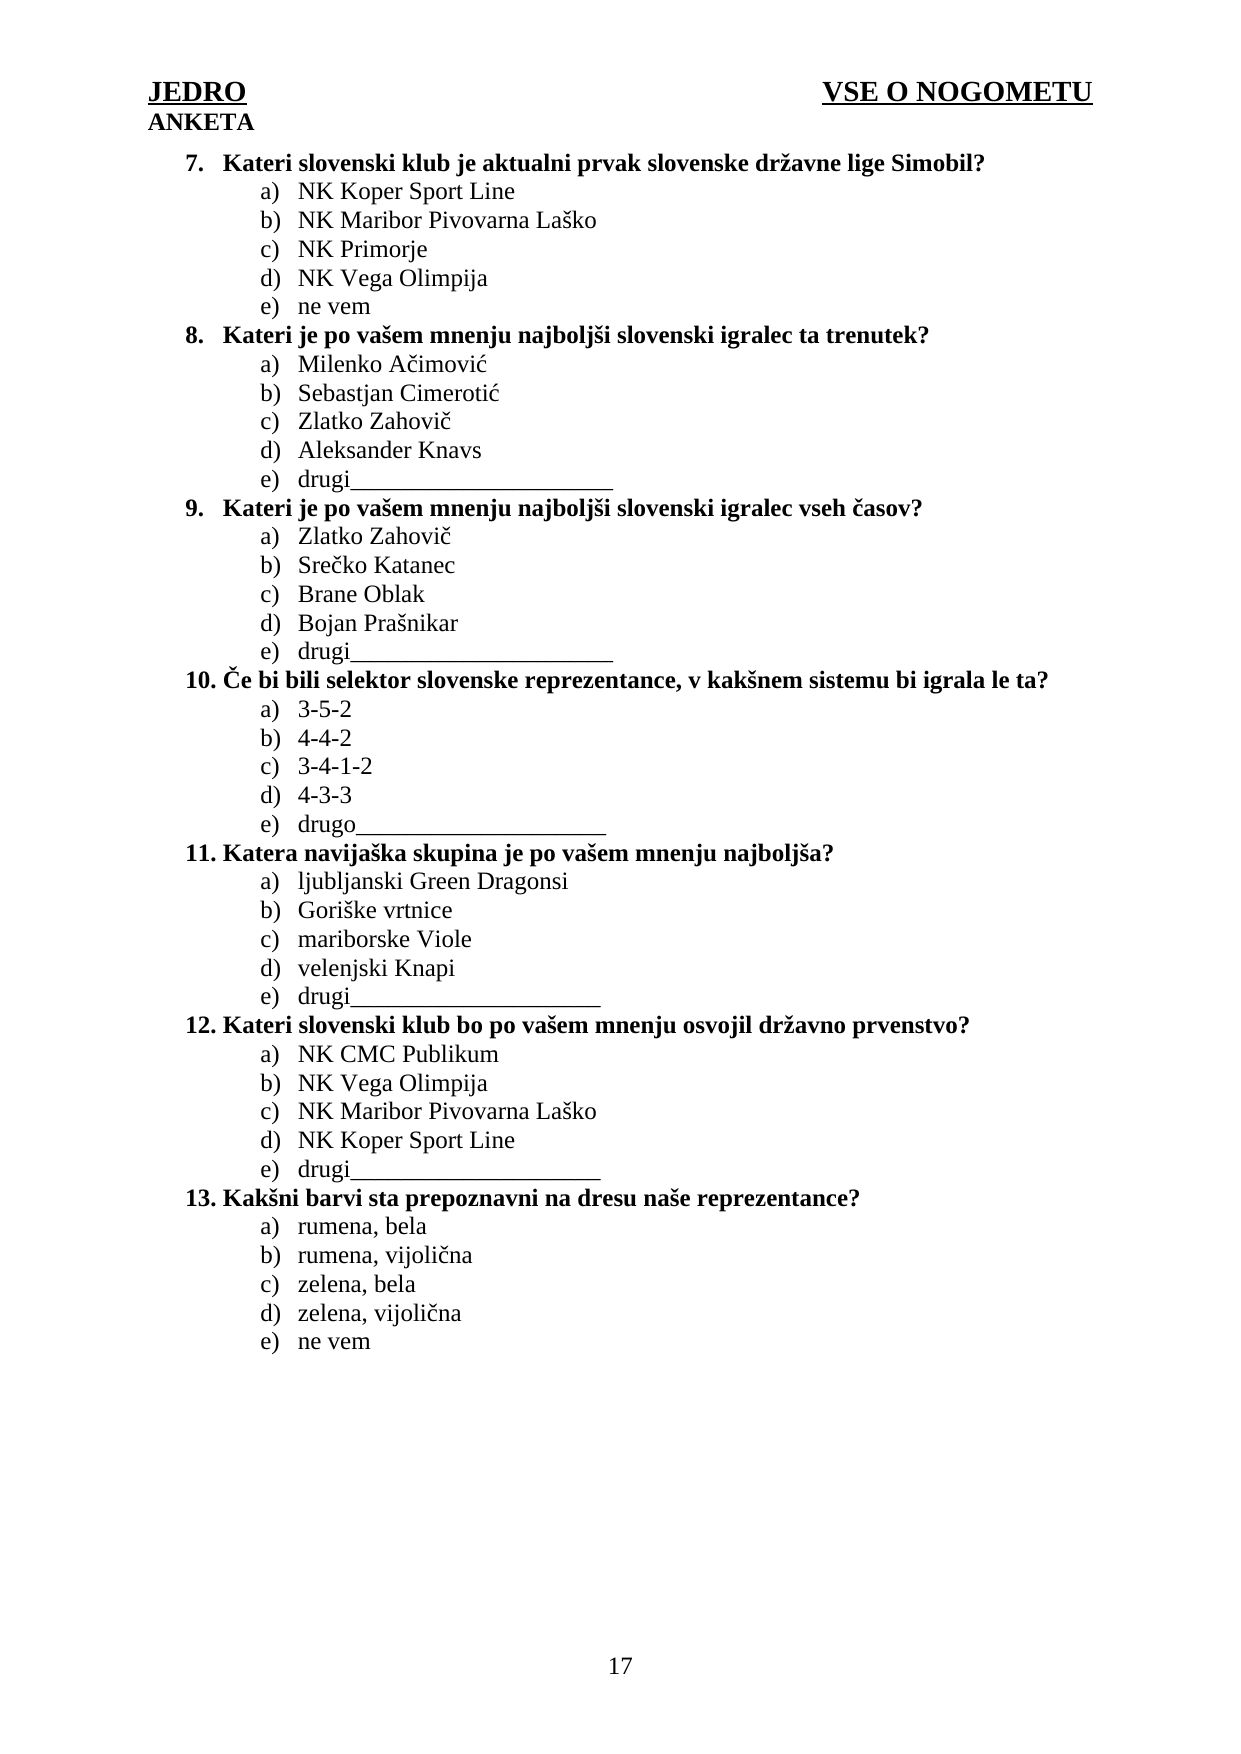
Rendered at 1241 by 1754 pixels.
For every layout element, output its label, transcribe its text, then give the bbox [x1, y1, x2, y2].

list zelena, vijolična [260, 1298, 1092, 1326]
list NK Primorje [260, 234, 1092, 263]
list drugo____________________ [260, 809, 1092, 838]
list drugi_____________________ [260, 464, 1092, 493]
list Milenko Ačimović [260, 349, 1092, 378]
list NK Koper Sport Line [260, 1125, 1092, 1154]
list Brane Oblak [260, 579, 1092, 608]
list Katera navijaška skupina je po vašem mnenju najboljša? [185, 838, 1092, 866]
list drugi____________________ [260, 981, 1092, 1010]
list NK Maribor Pivovarna Laško [260, 205, 1092, 234]
list Goriške vrtnice [260, 895, 1092, 924]
list Kakšni barvi sta prepoznavni na dresu naše reprezentance? [185, 1183, 1092, 1211]
list NK Vega Olimpija [260, 1068, 1092, 1096]
list Kateri slovenski klub je aktualni prvak slovenske državne lige Simobil? [185, 148, 1092, 176]
list drugi____________________ [260, 1154, 1092, 1183]
list drugi_____________________ [260, 636, 1092, 665]
list 4-3-3 [260, 780, 1092, 809]
list Zlatko Zahovič [260, 521, 1092, 550]
list zelena, bela [260, 1269, 1092, 1298]
list rumena, vijolična [260, 1240, 1092, 1269]
list Kateri slovenski klub bo po vašem mnenju osvojil državno prvenstvo? [185, 1010, 1092, 1039]
list Sebastjan Cimerotić [260, 378, 1092, 406]
list 3-4-1-2 [260, 751, 1092, 780]
list ljubljanski Green Dragonsi [260, 866, 1092, 895]
list 3-5-2 [260, 694, 1092, 723]
list rumena, bela [260, 1211, 1092, 1240]
list NK Koper Sport Line [260, 176, 1092, 205]
list ne vem [260, 291, 1092, 320]
list NK CMC Publikum [260, 1039, 1092, 1068]
list Srečko Katanec [260, 550, 1092, 579]
list velenjski Knapi [260, 953, 1092, 981]
list Bojan Prašnikar [260, 608, 1092, 636]
list Aleksander Knavs [260, 435, 1092, 464]
list Kateri je po vašem mnenju najboljši slovenski igralec vseh časov? [185, 493, 1092, 521]
list Če bi bili selektor slovenske reprezentance, v kakšnem sistemu bi igrala le ta? [185, 665, 1092, 694]
list NK Maribor Pivovarna Laško [260, 1096, 1092, 1125]
list mariborske Viole [260, 924, 1092, 953]
list ne vem [260, 1326, 1092, 1355]
list Zlatko Zahovič [260, 406, 1092, 435]
list Kateri je po vašem mnenju najboljši slovenski igralec ta trenutek? [185, 320, 1092, 349]
list NK Vega Olimpija [260, 263, 1092, 291]
list 4-4-2 [260, 723, 1092, 751]
